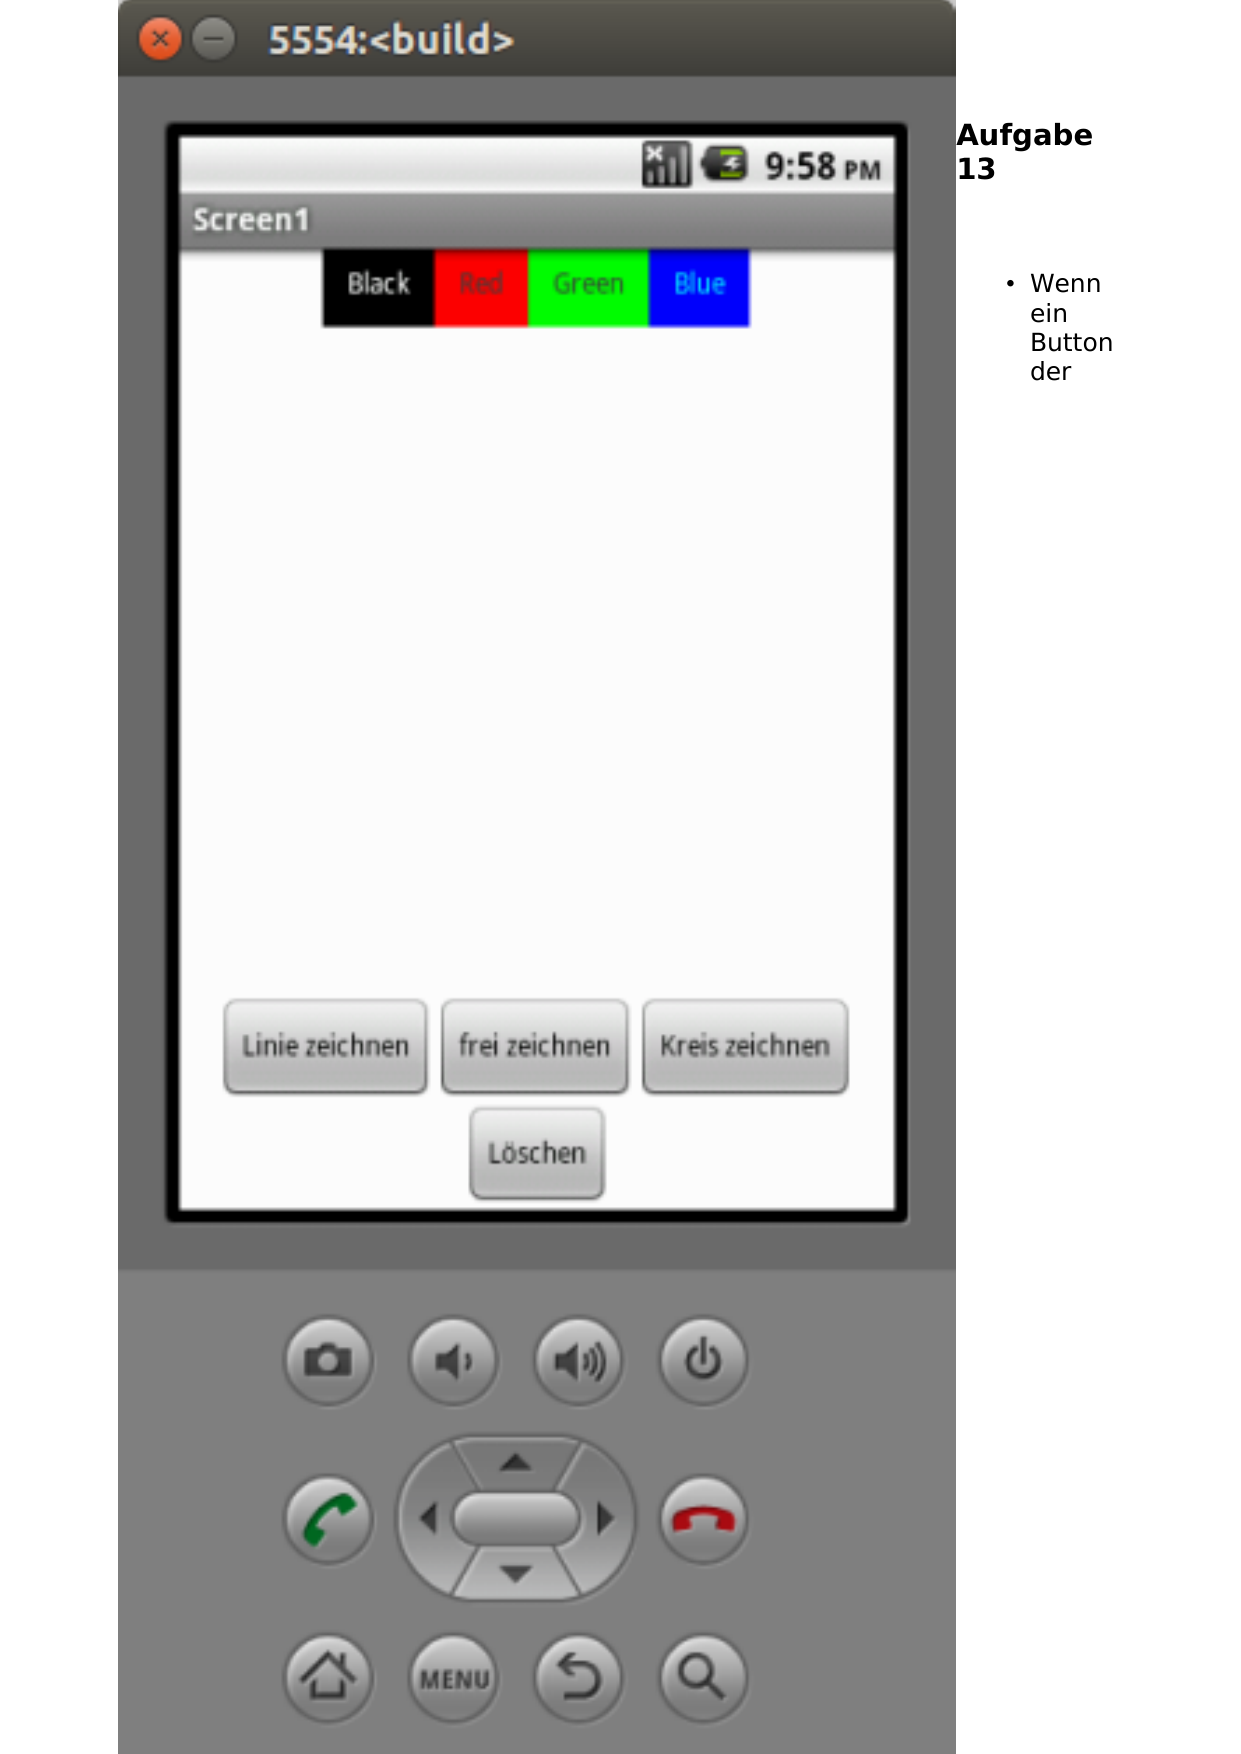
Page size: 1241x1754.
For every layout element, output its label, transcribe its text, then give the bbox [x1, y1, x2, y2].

list Wenn ein Button der [956, 270, 1122, 386]
subtitle Aufgabe 13 [956, 118, 1122, 186]
picture [118, 0, 956, 1754]
